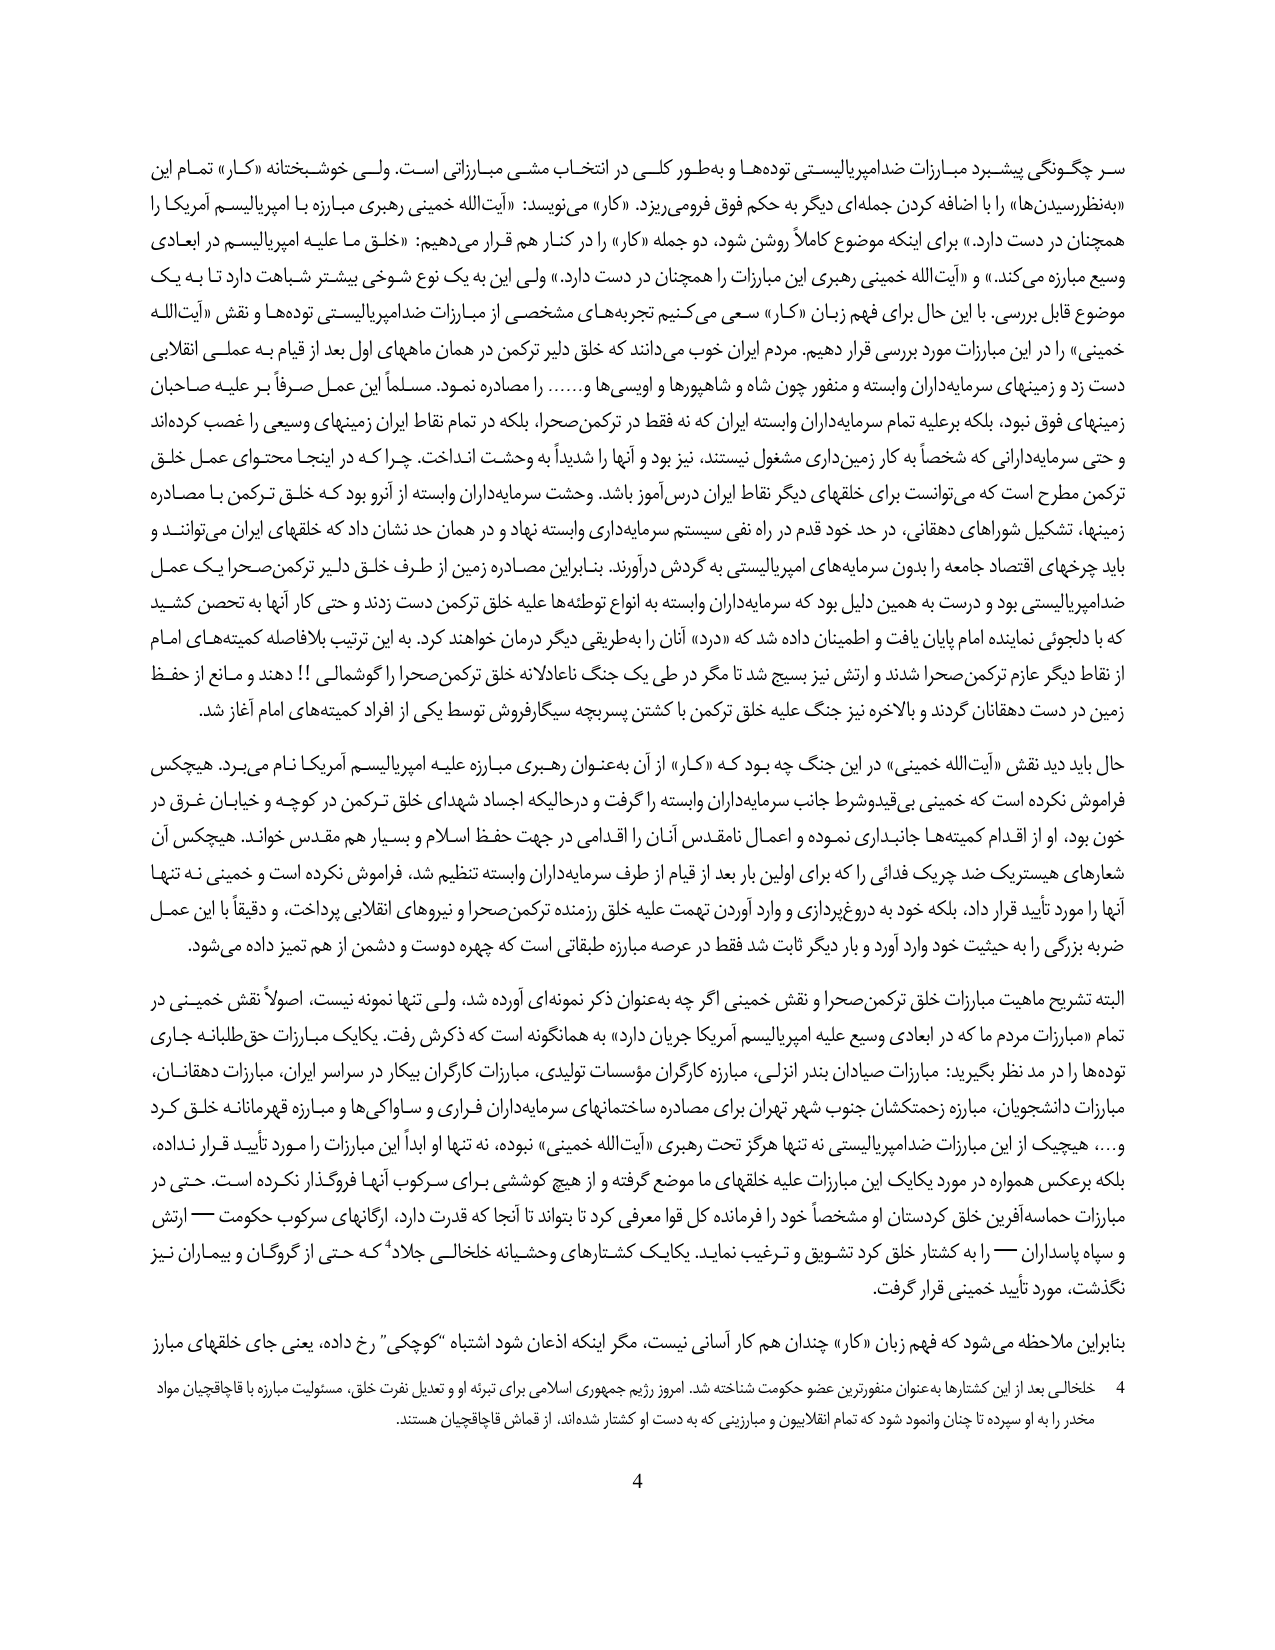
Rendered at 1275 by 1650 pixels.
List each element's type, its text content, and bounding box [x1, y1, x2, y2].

text بنابراين به‌نظر می‌رسد تمام نيروهای انقلابی با جريان «کار» حداقل در اين امر بديهی موافقند و به‌نظر می‌رسد اختلاف چريکهای فدايی خلق با آنها بر سر چگونگی پيشبرد مبارزات ضدامپرياليستی توده‌ها و به‌طور کلـی در انتخاب مشی مبارزاتی است. ولـی خوشبختانه «کار» تمام اين «به‌نظررسيدن‌ها» را با اضافه کردن جمله‌ای ديگر به حکم فوق فرومی‌ريزد. «کار» می‌نويسد: «آيت‌الله خمينی رهبری مبارزه با امپرياليسم آمريکا را همچنان در دست دارد.» برای اينکه موضوع کاملاً روشن شود، دو جمله «کار» را در کنار هم قرار می‌دهيم: «خلق ما عليه امپرياليسم در ابعادی وسيع مبارزه می‌کند.» و «آيت‌الله خمينی رهبری اين مبارزات را همچنان در دست دارد.» ولـی اين به يک نوع شوخی بيشتر شباهت دارد تا به يک موضوع قابل بررسی. با اين حال برای فهم زبان «کار» سعی می‌کنيم تجربه‌های مشخصی از مبارزات ضدامپرياليستی توده‌ها و نقش «آيت‌الله خمينی» را در اين مبارزات مورد بررسی قرار دهيم. مردم ايران خوب می‌دانند که خلق دلير ترکمن در همان ماههای اول بعد از قيام به عملـی انقلابی دست زد و زمينهای سرمايه‌داران وابسته و منفور چون شاه و شاهپورها و اويسی‌ها و…… را مصادره نمود. مسلماً اين عمل صرفاً بر عليه صاحبان زمينهای فوق نبود، بلکه برعليه تمام سرمايه‌داران وابسته ايران که نه فقط در ترکمن‌صحرا، بلکه در تمام نقاط ايران زمينهای وسيعی را غصب کرده‌اند و حتی سرمايه‌دارانی که شخصاً به کار زمين‌داری مشغول نيستند، نيز بود و آنها را شديداً به وحشت انداخت. چرا که در اينجا محتوای عمل خلق ترکمن مطرح است که می‌توانست برای خلقهای ديگر نقاط ايران درس‌آموز باشد. وحشت سرمايه‌داران وابسته از آنرو بود که خلق ترکمن با مصادره زمينها، تشکيل شوراهای دهقانی، در حد خود قدم در راه نفی سيستم سرمايه‌داری وابسته نهاد و در همان حد نشان داد که خلقهای ايران می‌توانند و بايد چرخهای اقتصاد جامعه را بدون سرمايه‌های امپرياليستی به گردش درآورند. بنابراين مصادره زمين از طرف خلق دلير ترکمن‌صحرا يک عمل ضدامپرياليستی بود و درست به همين دليل بود که سرمايه‌داران وابسته به انواع توطئه‌ها عليه خلق ترکمن دست زدند و حتی کار آنها به تحصن کشيد که با دلجوئی نماينده امام پايان يافت و اطمينان داده شد که «درد» آنان را به‌طريقی ديگر درمان خواهند کرد. به اين ترتيب بلافاصله کميته‌های امام از نقاط ديگر عازم ترکمن‌صحرا شدند و ارتش نيز بسيج شد تا مگر در طی يک جنگ ناعادلانه خلق ترکمن‌صحرا را گوشمالـی !! دهند و مانع از حفظ زمين در دست دهقانان گردند و بالاخره نيز جنگ عليه خلق ترکمن با کشتن پسربچه سيگارفروش توسط يکی از افراد کميته‌های امام آغاز شد. [150, 150, 1125, 728]
text خلخالـی بعد از اين کشتارها به‌عنوان منفورترين عضو حکومت شناخته شد. امروز رژيم جمهوری اسلامی برای تبرئه او و تعديل نفرت خلق، مسئوليت مبارزه با قاچاقچيان مواد مخدر را به او سپرده تا چنان وانمود شود که تمام انقلابيون و مبارزينی که به دست او کشتار شده‌اند، از قماش قاچاقچيان هستند. [150, 1374, 1125, 1434]
text حال بايد ديد نقش «آيت‌الله خمينی» در اين جنگ چه بود که «کار» از آن به‌عنوان رهبری مبارزه عليه امپرياليسم آمريکا نام می‌برد. هيچکس فراموش نکرده است که خمينی بی‌قيدوشرط جانب سرمايه‌داران وابسته را گرفت و در‌حاليکه اجساد شهدای خلق ترکمن در کوچه و خيابان غرق در خون بود، او از اقدام کميته‌ها جانبداری نموده و اعمال نامقدس آنان را اقدامی در جهت حفظ اسلام و بسيار هم مقدس خواند. هيچکس آن شعارهای هيستريک ضد چريک فدائی را که برای اولين بار بعد از قيام از طرف سرمايه‌داران وابسته تنظيم شد، فراموش نکرده است و خمينی نه تنها آنها را مورد تأييد قرار داد، بلکه خود به دروغ‌‌پردازی و وارد آوردن تهمت عليه خلق رزمنده ترکمن‌صحرا و نيروهای انقلابی پرداخت، و دقيقاً با اين عمل ضربه بزرگی را به حيثيت خود وارد آورد و بار ديگر ثابت شد فقط در عرصه مبارزه طبقاتی است که چهره دوست و دشمن از هم تميز داده می‌شود. [150, 746, 1125, 963]
text بنابراين ملاحظه می‌شود که فهم زبان «کار» چندان هم کار آسانی نيست، مگر اينکه اذعان شود اشتباه “کوچکی” رخ داده، يعنی جای خلقهای مبارز ايران با امپرياليسم آمريکا در اين جمله «کار» عوضی گرفته شده: «آيت‌الله خمينی رهبری مبارزه عليه خلقهای مبارز ايران (امپرياليسم آمريکا؟!) را همچنان در دست دارد.» [150, 1324, 1125, 1360]
text البته تشريح ماهيت مبارزات خلق ترکمن‌صحرا و نقش خمينی اگر چه به‌عنوان ذکر نمونه‌ای آورده شد، ولـی تنها نمونه نيست، اصولاً نقش خمينی در تمام «مبارزات مردم ما که در ابعادی وسيع عليه امپرياليسم آمريکا جريان دارد» به همانگونه است که ذکرش رفت. يکايک مبارزات حق‌طلبانه جاری توده‌ها را در مد نظر بگيريد: مبارزات صيادان بندر انزلـی، مبارزه کارگران مؤسسات توليدی، مبارزات کارگران بيکار در سراسر ايران، مبارزات دهقانان، مبارزات دانشجويان، مبارزه زحمتکشان جنوب شهر تهران برای مصادره ساختمانهای سرمايه‌داران فراری و ساواکی‌ها و مبارزه قهرمانانه خلق کرد و…، هيچيک از اين مبارزات ضدامپرياليستی نه تنها هرگز تحت رهبری «آيت‌الله خمينی» نبوده، نه تنها او ابداً اين مبارزات را مورد تأیید قرار نداده، بلکه برعکس همواره در مورد يکايک اين مبارزات عليه خلقهای ما موضع گرفته و از هيچ کوششی برای سرکوب آنها فروگذار نکرده است. حتی در مبارزات حماسه‌آفرين خلق کردستان او مشخصاً خود را فرمانده کل قوا معرفی کرد تا بتواند تا آنجا که قدرت دارد، ارگانهای سرکوب حکومت — ارتش و سپاه پاسداران — را به کشتار خلق کرد تشويق و ترغيب نمايد. يکايک کشتارهای وحشيانه خلخالـی جلاد که حتی از گروگان و بيماران نيز نگذشت، مورد تأیید خمينی قرار گرفت. [150, 981, 1125, 1306]
